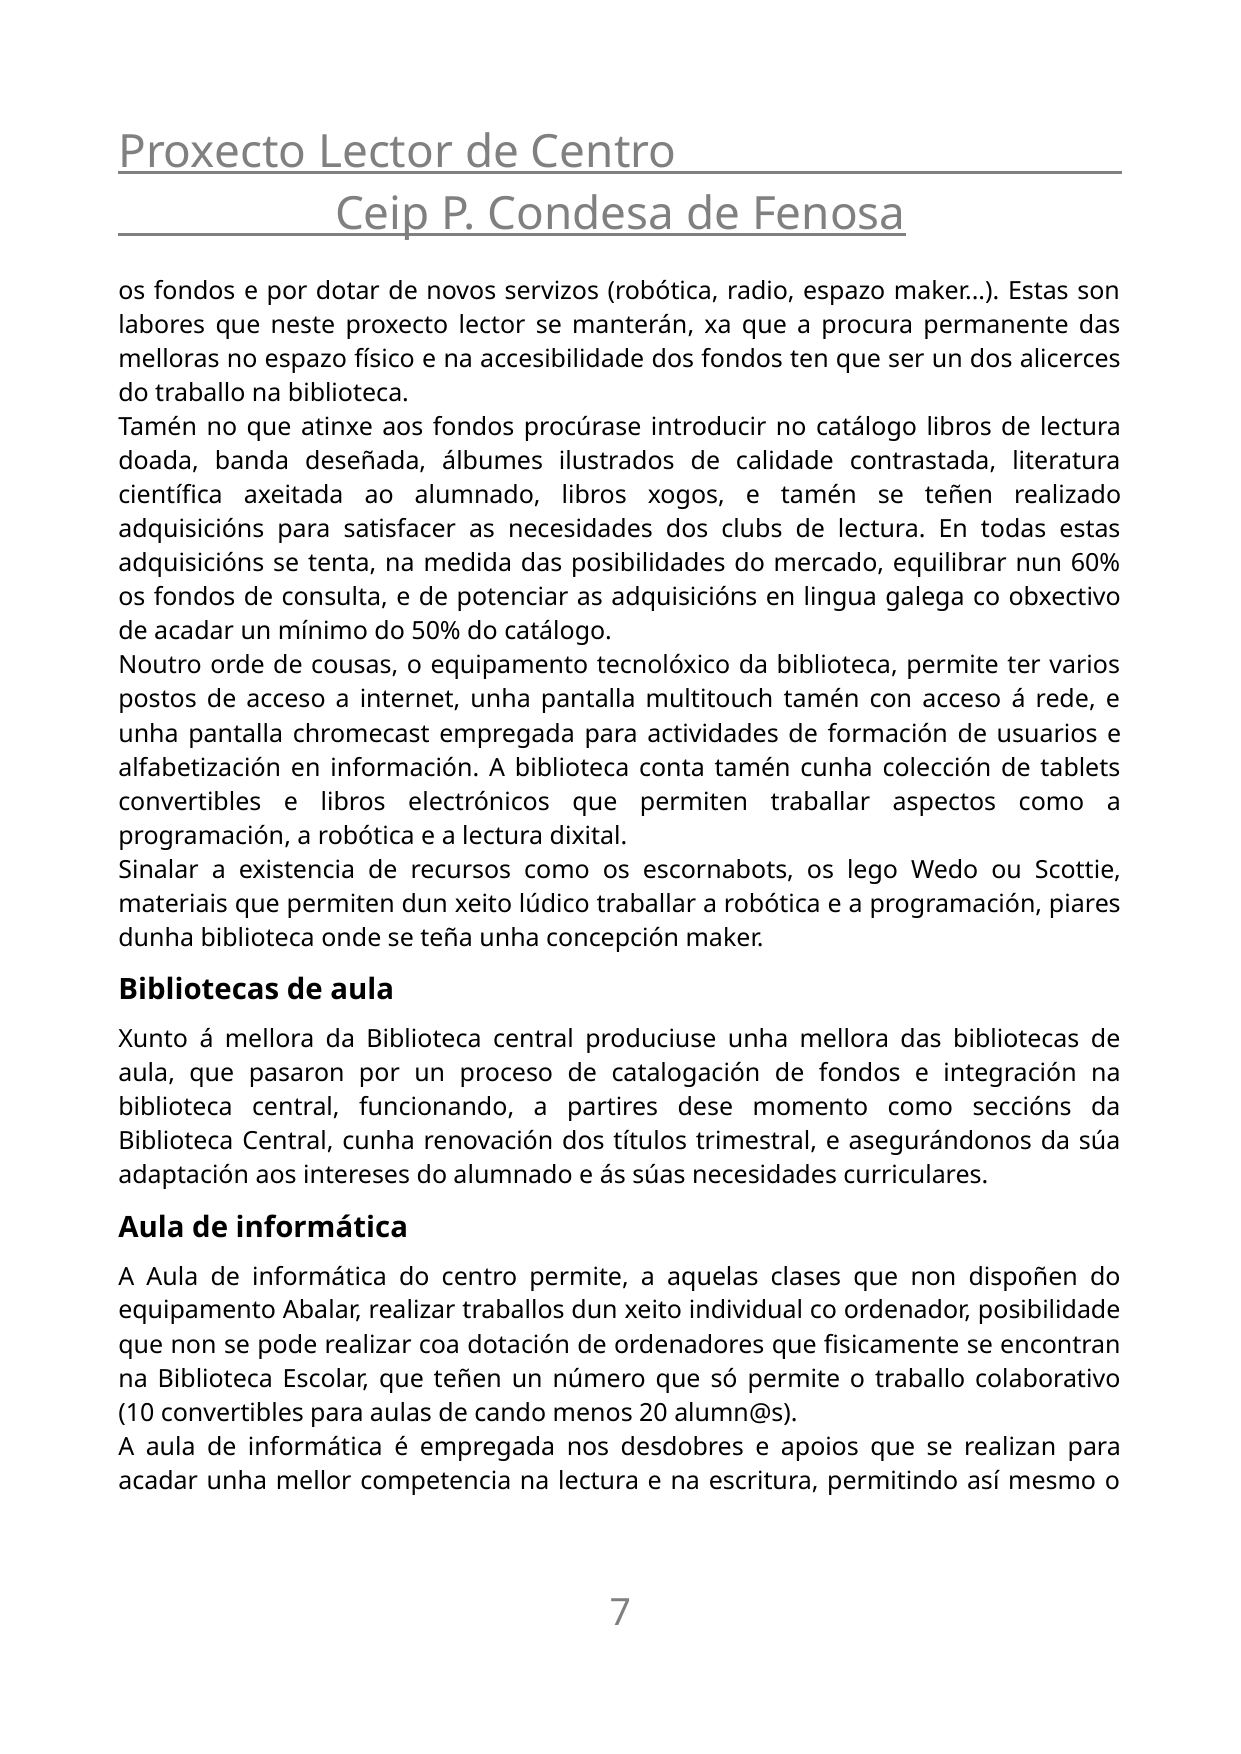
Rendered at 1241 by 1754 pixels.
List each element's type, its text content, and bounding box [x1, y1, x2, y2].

subtitle Bibliotecas de aula [118, 968, 1122, 1008]
text A Aula de informática do centro permite, a aquelas clases que non dispoñen do equipamento Abalar, realizar traballos dun xeito individual co ordenador, posibilidade que non se pode realizar coa dotación de ordenadores que fisicamente se encontran na Biblioteca Escolar, que teñen un número que só permite o traballo colaborativo (10 convertibles para aulas de cando menos 20 alumn@s). [118, 1258, 1122, 1428]
text Noutro orde de cousas, o equipamento tecnolóxico da biblioteca, permite ter varios postos de acceso a internet, unha pantalla multitouch tamén con acceso á rede, e unha pantalla chromecast empregada para actividades de formación de usuarios e alfabetización en información. A biblioteca conta tamén cunha colección de tablets convertibles e libros electrónicos que permiten traballar aspectos como a programación, a robótica e a lectura dixital. [118, 647, 1122, 851]
text Xunto á mellora da Biblioteca central produciuse unha mellora das bibliotecas de aula, que pasaron por un proceso de catalogación de fondos e integración na biblioteca central, funcionando, a partires dese momento como seccións da Biblioteca Central, cunha renovación dos títulos trimestral, e asegurándonos da súa adaptación aos intereses do alumnado e ás súas necesidades curriculares. [118, 1021, 1122, 1191]
text Tamén no que atinxe aos fondos procúrase introducir no catálogo libros de lectura doada, banda deseñada, álbumes ilustrados de calidade contrastada, literatura científica axeitada ao alumnado, libros xogos, e tamén se teñen realizado adquisicións para satisfacer as necesidades dos clubs de lectura. En todas estas adquisicións se tenta, na medida das posibilidades do mercado, equilibrar nun 60% os fondos de consulta, e de potenciar as adquisicións en lingua galega co obxectivo de acadar un mínimo do 50% do catálogo. [118, 409, 1122, 647]
text os fondos e por dotar de novos servizos (robótica, radio, espazo maker...). Estas son labores que neste proxecto lector se manterán, xa que a procura permanente das melloras no espazo físico e na accesibilidade dos fondos ten que ser un dos alicerces do traballo na biblioteca. [118, 272, 1122, 409]
text Sinalar a existencia de recursos como os escornabots, os lego Wedo ou Scottie, materiais que permiten dun xeito lúdico traballar a robótica e a programación, piares dunha biblioteca onde se teña unha concepción maker. [118, 851, 1122, 954]
subtitle Aula de informática [118, 1206, 1122, 1246]
text A aula de informática é empregada nos desdobres e apoios que se realizan para acadar unha mellor competencia na lectura e na escritura, permitindo así mesmo o [118, 1428, 1122, 1497]
